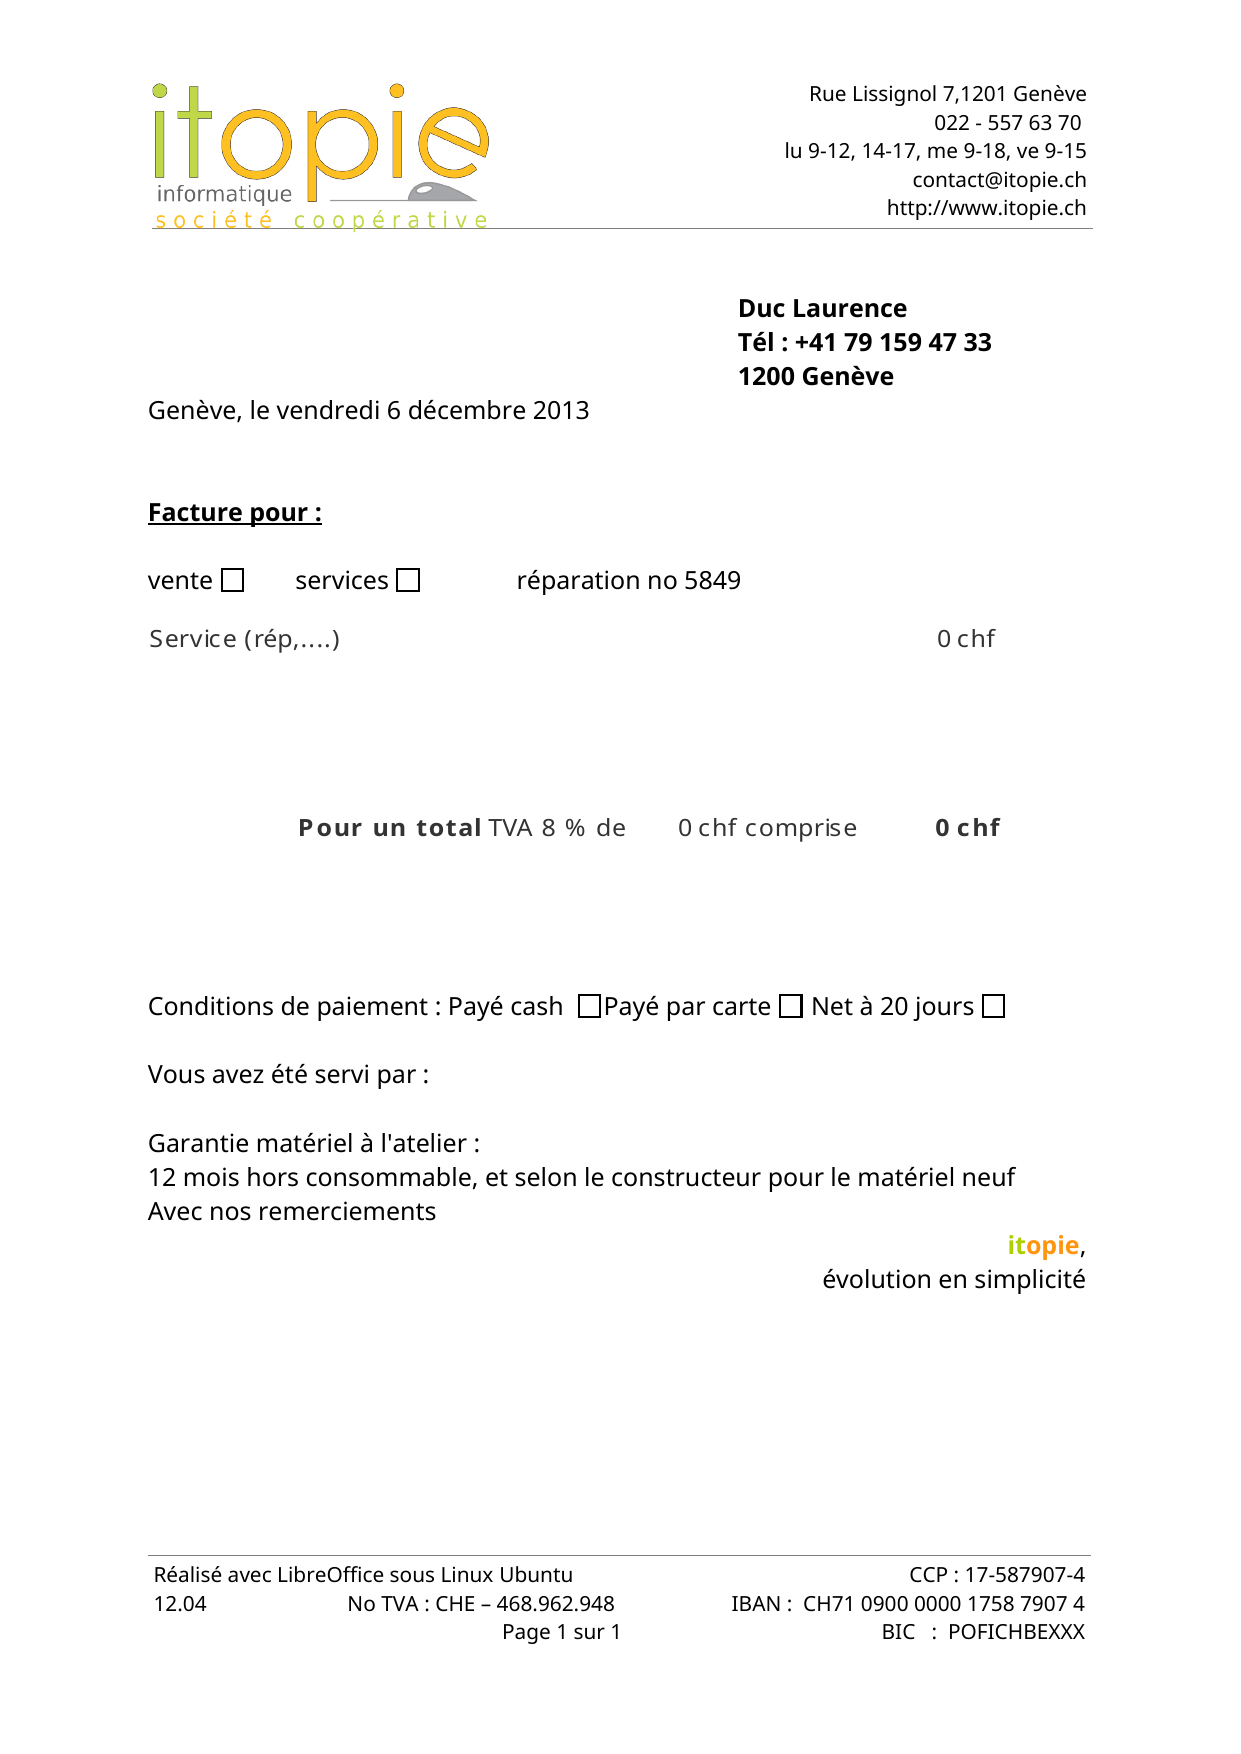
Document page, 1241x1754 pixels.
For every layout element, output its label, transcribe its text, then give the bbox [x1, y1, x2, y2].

text Conditions de paiement : Payé cash Payé par carte Net à 20 jours [148, 989, 1093, 1023]
text Tél : +41 79 159 47 33 [148, 324, 1093, 358]
text 1200 Genève [148, 358, 1093, 392]
picture [138, 72, 500, 244]
text évolution en simplicité [148, 1262, 1093, 1296]
text 12 mois hors consommable, et selon le constructeur pour le matériel neuf [148, 1159, 1093, 1193]
text Facture pour : [148, 495, 1093, 529]
text Vous avez été servi par : [148, 1057, 1093, 1091]
text Garantie matériel à l'atelier : [148, 1125, 1093, 1159]
text itopie, [148, 1227, 1093, 1262]
text vente services réparation no 5849 [148, 563, 1093, 597]
text Genève, le vendredi 6 décembre 2013 [148, 392, 1093, 427]
text Duc Laurence [148, 290, 1093, 324]
text Avec nos remerciements [148, 1193, 1093, 1227]
